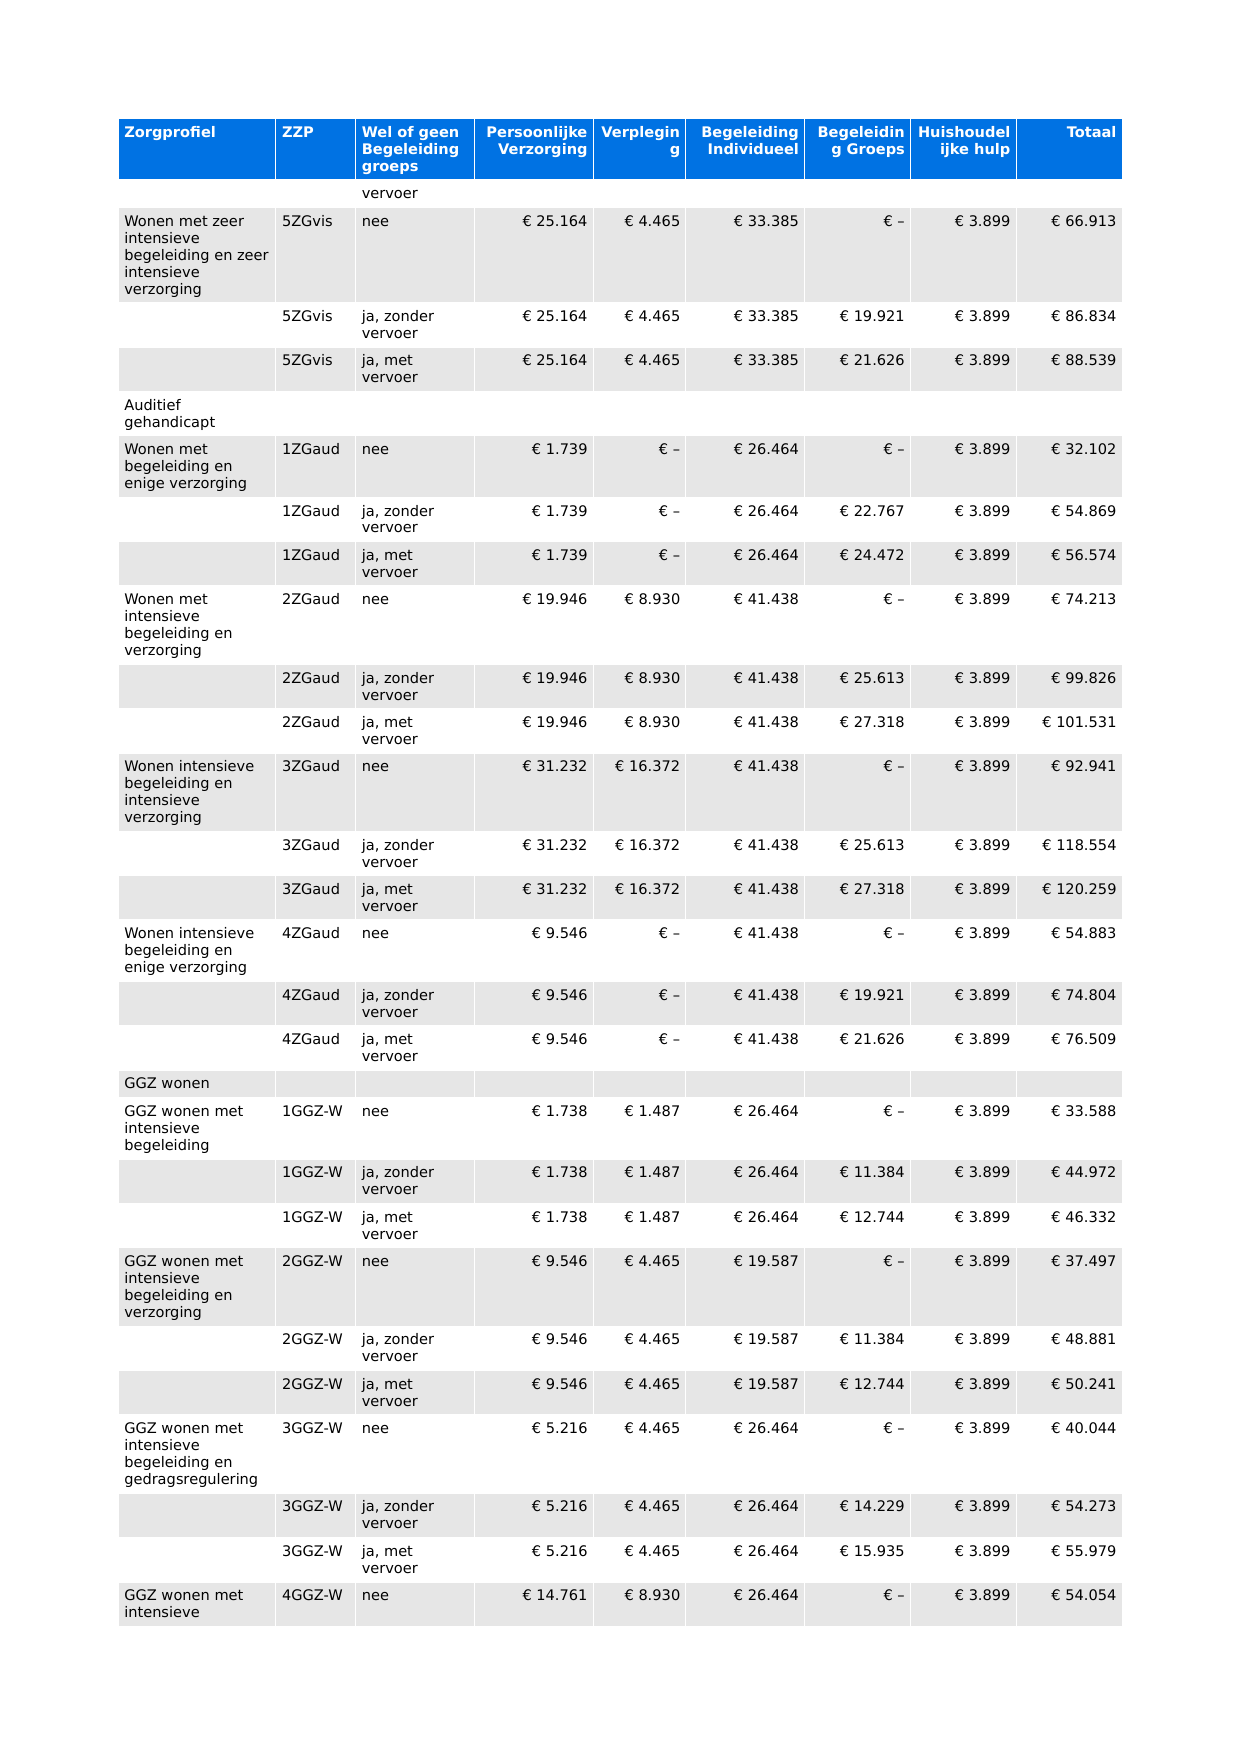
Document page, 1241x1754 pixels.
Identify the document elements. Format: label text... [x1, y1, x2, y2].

table_cell € 54.273 [1017, 1494, 1122, 1537]
table_cell nee [356, 1415, 474, 1493]
table_cell € 3.899 [911, 303, 1016, 347]
table_cell € 3.899 [911, 876, 1016, 919]
table_cell GGZ wonen [119, 1071, 275, 1097]
table_cell [475, 392, 593, 435]
table_cell € 86.834 [1017, 303, 1122, 347]
table_cell € 3.899 [911, 832, 1016, 875]
table_cell [119, 348, 275, 391]
table_cell € 54.054 [1017, 1583, 1122, 1626]
table_cell 2ZGaud [276, 709, 355, 752]
table_cell ja, zonder vervoer [356, 498, 474, 541]
table_cell ja, met vervoer [356, 1538, 474, 1581]
table_cell € 25.613 [805, 832, 910, 875]
table_cell € 3.899 [911, 348, 1016, 391]
table_cell € 3.899 [911, 1204, 1016, 1247]
table_cell ja, met vervoer [356, 1371, 474, 1414]
table_cell [911, 392, 1016, 435]
table_cell € – [805, 436, 910, 497]
table_cell € 41.438 [686, 876, 804, 919]
table_cell € – [805, 208, 910, 302]
table_cell nee [356, 754, 474, 831]
table_cell € 1.487 [594, 1204, 685, 1247]
table_cell € 25.164 [475, 303, 593, 347]
table_cell € 4.465 [594, 1494, 685, 1537]
table_cell € 3.899 [911, 1494, 1016, 1537]
table_cell € 4.465 [594, 208, 685, 302]
table_cell € 26.464 [686, 436, 804, 497]
table_cell € 3.899 [911, 1538, 1016, 1581]
table_cell [119, 709, 275, 752]
table_cell € 9.546 [475, 1327, 593, 1370]
table_cell 2GGZ-W [276, 1248, 355, 1326]
table_cell € 9.546 [475, 1026, 593, 1070]
table_cell € 33.385 [686, 303, 804, 347]
table_cell € 8.930 [594, 1583, 685, 1626]
table_cell € 3.899 [911, 1248, 1016, 1326]
table_cell [805, 181, 910, 207]
table_cell € 1.738 [475, 1160, 593, 1203]
table_cell € 33.588 [1017, 1098, 1122, 1158]
table_cell € – [805, 921, 910, 981]
table_cell € 48.881 [1017, 1327, 1122, 1370]
table_cell € 16.372 [594, 876, 685, 919]
table_cell € 4.465 [594, 1415, 685, 1493]
table_cell nee [356, 586, 474, 664]
table_cell € 19.587 [686, 1327, 804, 1370]
table_cell € 3.899 [911, 665, 1016, 708]
table_cell € 32.102 [1017, 436, 1122, 497]
table_cell GGZ wonen met intensieve [119, 1583, 275, 1626]
table_header Zorgprofiel [119, 119, 275, 179]
table_cell € 14.761 [475, 1583, 593, 1626]
table_cell € 8.930 [594, 709, 685, 752]
table_cell € 8.930 [594, 665, 685, 708]
table_cell Wonen met begeleiding en enige verzorging [119, 436, 275, 497]
table_cell nee [356, 1098, 474, 1158]
table_cell nee [356, 921, 474, 981]
table_cell € 41.438 [686, 754, 804, 831]
table_cell € 41.438 [686, 665, 804, 708]
table_cell € 22.767 [805, 498, 910, 541]
table_cell [805, 392, 910, 435]
table_cell € 9.546 [475, 1371, 593, 1414]
table_cell € 19.946 [475, 665, 593, 708]
table_cell 3ZGaud [276, 754, 355, 831]
table_cell GGZ wonen met intensieve begeleiding [119, 1098, 275, 1158]
table_cell € 44.972 [1017, 1160, 1122, 1203]
table_cell [276, 1071, 355, 1097]
table_header ZZP [276, 119, 355, 179]
table_cell ja, met vervoer [356, 876, 474, 919]
table_cell Wonen met zeer intensieve begeleiding en zeer intensieve verzorging [119, 208, 275, 302]
table_cell ja, met vervoer [356, 1204, 474, 1247]
table_cell Wonen intensieve begeleiding en intensieve verzorging [119, 754, 275, 831]
table_cell € 1.739 [475, 498, 593, 541]
table_cell € – [594, 436, 685, 497]
table_cell 2GGZ-W [276, 1371, 355, 1414]
table_cell 1GGZ-W [276, 1204, 355, 1247]
table_cell ja, zonder vervoer [356, 982, 474, 1025]
table_cell 2ZGaud [276, 586, 355, 664]
table_cell € 9.546 [475, 982, 593, 1025]
table_cell € 15.935 [805, 1538, 910, 1581]
table_cell ja, zonder vervoer [356, 832, 474, 875]
table_cell € 3.899 [911, 208, 1016, 302]
table_cell € 99.826 [1017, 665, 1122, 708]
table_cell € 3.899 [911, 754, 1016, 831]
table_cell € 9.546 [475, 921, 593, 981]
table_cell 4ZGaud [276, 1026, 355, 1070]
table_cell [594, 1071, 685, 1097]
table_cell [119, 1538, 275, 1581]
table_header Totaal [1017, 119, 1122, 179]
table_cell € 25.613 [805, 665, 910, 708]
table_cell € 11.384 [805, 1327, 910, 1370]
table_cell € – [594, 542, 685, 585]
table_cell € – [805, 754, 910, 831]
table_cell € 16.372 [594, 832, 685, 875]
table_cell ja, met vervoer [356, 542, 474, 585]
table_cell [356, 392, 474, 435]
table_cell € 26.464 [686, 1583, 804, 1626]
table_cell € – [594, 982, 685, 1025]
table_cell ja, zonder vervoer [356, 1327, 474, 1370]
table_cell € 5.216 [475, 1494, 593, 1537]
table_cell € – [805, 1248, 910, 1326]
table_cell € 26.464 [686, 1415, 804, 1493]
table_cell 2ZGaud [276, 665, 355, 708]
table_cell [594, 392, 685, 435]
table_cell [686, 392, 804, 435]
table_cell € 27.318 [805, 876, 910, 919]
table_cell € 31.232 [475, 832, 593, 875]
table_cell € 3.899 [911, 1371, 1016, 1414]
table_cell ja, met vervoer [356, 709, 474, 752]
table_cell € 3.899 [911, 921, 1016, 981]
table_cell [594, 181, 685, 207]
table_cell 3GGZ-W [276, 1415, 355, 1493]
table_cell € 26.464 [686, 1098, 804, 1158]
table_cell 5ZGvis [276, 303, 355, 347]
table_cell € 3.899 [911, 982, 1016, 1025]
table_cell € 24.472 [805, 542, 910, 585]
table_cell € 3.899 [911, 498, 1016, 541]
table_cell € 37.497 [1017, 1248, 1122, 1326]
table_cell 1ZGaud [276, 436, 355, 497]
table_cell € 3.899 [911, 1327, 1016, 1370]
table_header Persoonlijke Verzorging [475, 119, 593, 179]
table_cell ja, zonder vervoer [356, 1160, 474, 1203]
table_cell € 26.464 [686, 498, 804, 541]
table_cell € 4.465 [594, 1371, 685, 1414]
table_cell € 55.979 [1017, 1538, 1122, 1581]
table_cell [119, 1494, 275, 1537]
table_cell [119, 303, 275, 347]
table_cell € 41.438 [686, 586, 804, 664]
table_cell € – [805, 1583, 910, 1626]
table_cell € 27.318 [805, 709, 910, 752]
table_cell € 9.546 [475, 1248, 593, 1326]
table_cell € 11.384 [805, 1160, 910, 1203]
table_cell [119, 181, 275, 207]
table_cell € 3.899 [911, 436, 1016, 497]
table_cell € 76.509 [1017, 1026, 1122, 1070]
table_cell [1017, 181, 1122, 207]
table_cell nee [356, 1583, 474, 1626]
table_cell [911, 1071, 1016, 1097]
table_cell € 1.487 [594, 1160, 685, 1203]
table_cell nee [356, 436, 474, 497]
table_cell 1GGZ-W [276, 1098, 355, 1158]
table_cell [1017, 1071, 1122, 1097]
table_cell € – [594, 1026, 685, 1070]
table_cell [119, 1204, 275, 1247]
table_cell € 50.241 [1017, 1371, 1122, 1414]
table_cell € 41.438 [686, 709, 804, 752]
table_cell € 4.465 [594, 348, 685, 391]
table_cell € 66.913 [1017, 208, 1122, 302]
table_cell € 41.438 [686, 921, 804, 981]
table_cell € 8.930 [594, 586, 685, 664]
table_cell [119, 542, 275, 585]
table_cell 4GGZ-W [276, 1583, 355, 1626]
table_cell € 41.438 [686, 982, 804, 1025]
table_header Huishoudelijke hulp [911, 119, 1016, 179]
table_cell € 21.626 [805, 1026, 910, 1070]
table_cell [119, 832, 275, 875]
table_cell 3ZGaud [276, 876, 355, 919]
table_cell € 120.259 [1017, 876, 1122, 919]
table_cell GGZ wonen met intensieve begeleiding en gedragsregulering [119, 1415, 275, 1493]
table_cell € 54.869 [1017, 498, 1122, 541]
table_cell [119, 1160, 275, 1203]
table_cell € 25.164 [475, 348, 593, 391]
table_cell [911, 181, 1016, 207]
table_cell € 1.487 [594, 1098, 685, 1158]
table_header Verpleging [594, 119, 685, 179]
table_cell € 26.464 [686, 1204, 804, 1247]
table_cell € 26.464 [686, 542, 804, 585]
table_cell € 3.899 [911, 1583, 1016, 1626]
table_cell € 12.744 [805, 1204, 910, 1247]
table_cell [119, 498, 275, 541]
table_cell € – [805, 1415, 910, 1493]
table_cell 1ZGaud [276, 498, 355, 541]
table_cell € 19.921 [805, 982, 910, 1025]
table_cell ja, met vervoer [356, 348, 474, 391]
table_cell € 3.899 [911, 1160, 1016, 1203]
table_cell [276, 181, 355, 207]
table_cell € 1.739 [475, 436, 593, 497]
table_cell € 118.554 [1017, 832, 1122, 875]
table_cell € 26.464 [686, 1160, 804, 1203]
table_cell € 31.232 [475, 754, 593, 831]
table_cell € 41.438 [686, 1026, 804, 1070]
table_cell € 92.941 [1017, 754, 1122, 831]
table_cell GGZ wonen met intensieve begeleiding en verzorging [119, 1248, 275, 1326]
table_cell € 3.899 [911, 1098, 1016, 1158]
table_cell Wonen met intensieve begeleiding en verzorging [119, 586, 275, 664]
table_header Begeleiding Groeps [805, 119, 910, 179]
table_cell 1ZGaud [276, 542, 355, 585]
table_cell 3GGZ-W [276, 1494, 355, 1537]
table_cell € 1.738 [475, 1204, 593, 1247]
table_cell € 12.744 [805, 1371, 910, 1414]
table_cell € 3.899 [911, 1026, 1016, 1070]
table_cell € 19.946 [475, 586, 593, 664]
table_cell € 4.465 [594, 1248, 685, 1326]
table_cell [119, 982, 275, 1025]
table_cell [119, 1327, 275, 1370]
table_cell 5ZGvis [276, 208, 355, 302]
table_cell € 1.738 [475, 1098, 593, 1158]
table_cell € 26.464 [686, 1494, 804, 1537]
table_cell € 88.539 [1017, 348, 1122, 391]
table_cell 3GGZ-W [276, 1538, 355, 1581]
table_cell € 19.587 [686, 1371, 804, 1414]
table_cell € 19.921 [805, 303, 910, 347]
table_cell € – [805, 586, 910, 664]
table_cell 4ZGaud [276, 921, 355, 981]
table_cell € 26.464 [686, 1538, 804, 1581]
table_cell [119, 1026, 275, 1070]
table_cell [119, 876, 275, 919]
table_cell ja, zonder vervoer [356, 665, 474, 708]
table_cell [119, 1371, 275, 1414]
table_cell € 33.385 [686, 348, 804, 391]
table_cell 2GGZ-W [276, 1327, 355, 1370]
table_cell [475, 181, 593, 207]
table_cell ja, zonder vervoer [356, 1494, 474, 1537]
table_cell € 5.216 [475, 1415, 593, 1493]
table_cell € 74.804 [1017, 982, 1122, 1025]
table_cell € 1.739 [475, 542, 593, 585]
table_cell € 33.385 [686, 208, 804, 302]
table_cell € – [594, 921, 685, 981]
table_cell € 46.332 [1017, 1204, 1122, 1247]
table_cell nee [356, 208, 474, 302]
table_cell [805, 1071, 910, 1097]
table_header Wel of geen Begeleiding groeps [356, 119, 474, 179]
table_cell € 3.899 [911, 542, 1016, 585]
table_cell € 56.574 [1017, 542, 1122, 585]
table_cell [356, 1071, 474, 1097]
table_cell [686, 181, 804, 207]
table_cell € 31.232 [475, 876, 593, 919]
table_cell € 4.465 [594, 1327, 685, 1370]
table_cell € 40.044 [1017, 1415, 1122, 1493]
table_cell € 3.899 [911, 1415, 1016, 1493]
table_cell € 74.213 [1017, 586, 1122, 664]
table_cell € 21.626 [805, 348, 910, 391]
table_cell € 14.229 [805, 1494, 910, 1537]
table_cell [475, 1071, 593, 1097]
table_cell € 16.372 [594, 754, 685, 831]
table_header Begeleiding Individueel [686, 119, 804, 179]
table_cell ja, met vervoer [356, 1026, 474, 1070]
table_cell 4ZGaud [276, 982, 355, 1025]
table_cell € 3.899 [911, 709, 1016, 752]
table_cell € 54.883 [1017, 921, 1122, 981]
table_cell nee [356, 1248, 474, 1326]
table_cell € – [594, 498, 685, 541]
table_cell € 101.531 [1017, 709, 1122, 752]
table_cell 1GGZ-W [276, 1160, 355, 1203]
table_cell Wonen intensieve begeleiding en enige verzorging [119, 921, 275, 981]
table_cell [119, 665, 275, 708]
table_cell [1017, 392, 1122, 435]
table_cell vervoer [356, 181, 474, 207]
table_cell € 3.899 [911, 586, 1016, 664]
table_cell € 25.164 [475, 208, 593, 302]
table_cell 5ZGvis [276, 348, 355, 391]
table_cell € 4.465 [594, 1538, 685, 1581]
table_cell € 19.946 [475, 709, 593, 752]
table_cell € 41.438 [686, 832, 804, 875]
table_cell € 4.465 [594, 303, 685, 347]
table_cell Auditief gehandicapt [119, 392, 275, 435]
table_cell € – [805, 1098, 910, 1158]
table_cell [686, 1071, 804, 1097]
table_cell € 5.216 [475, 1538, 593, 1581]
table_cell [276, 392, 355, 435]
table_cell € 19.587 [686, 1248, 804, 1326]
table_cell ja, zonder vervoer [356, 303, 474, 347]
table_cell 3ZGaud [276, 832, 355, 875]
